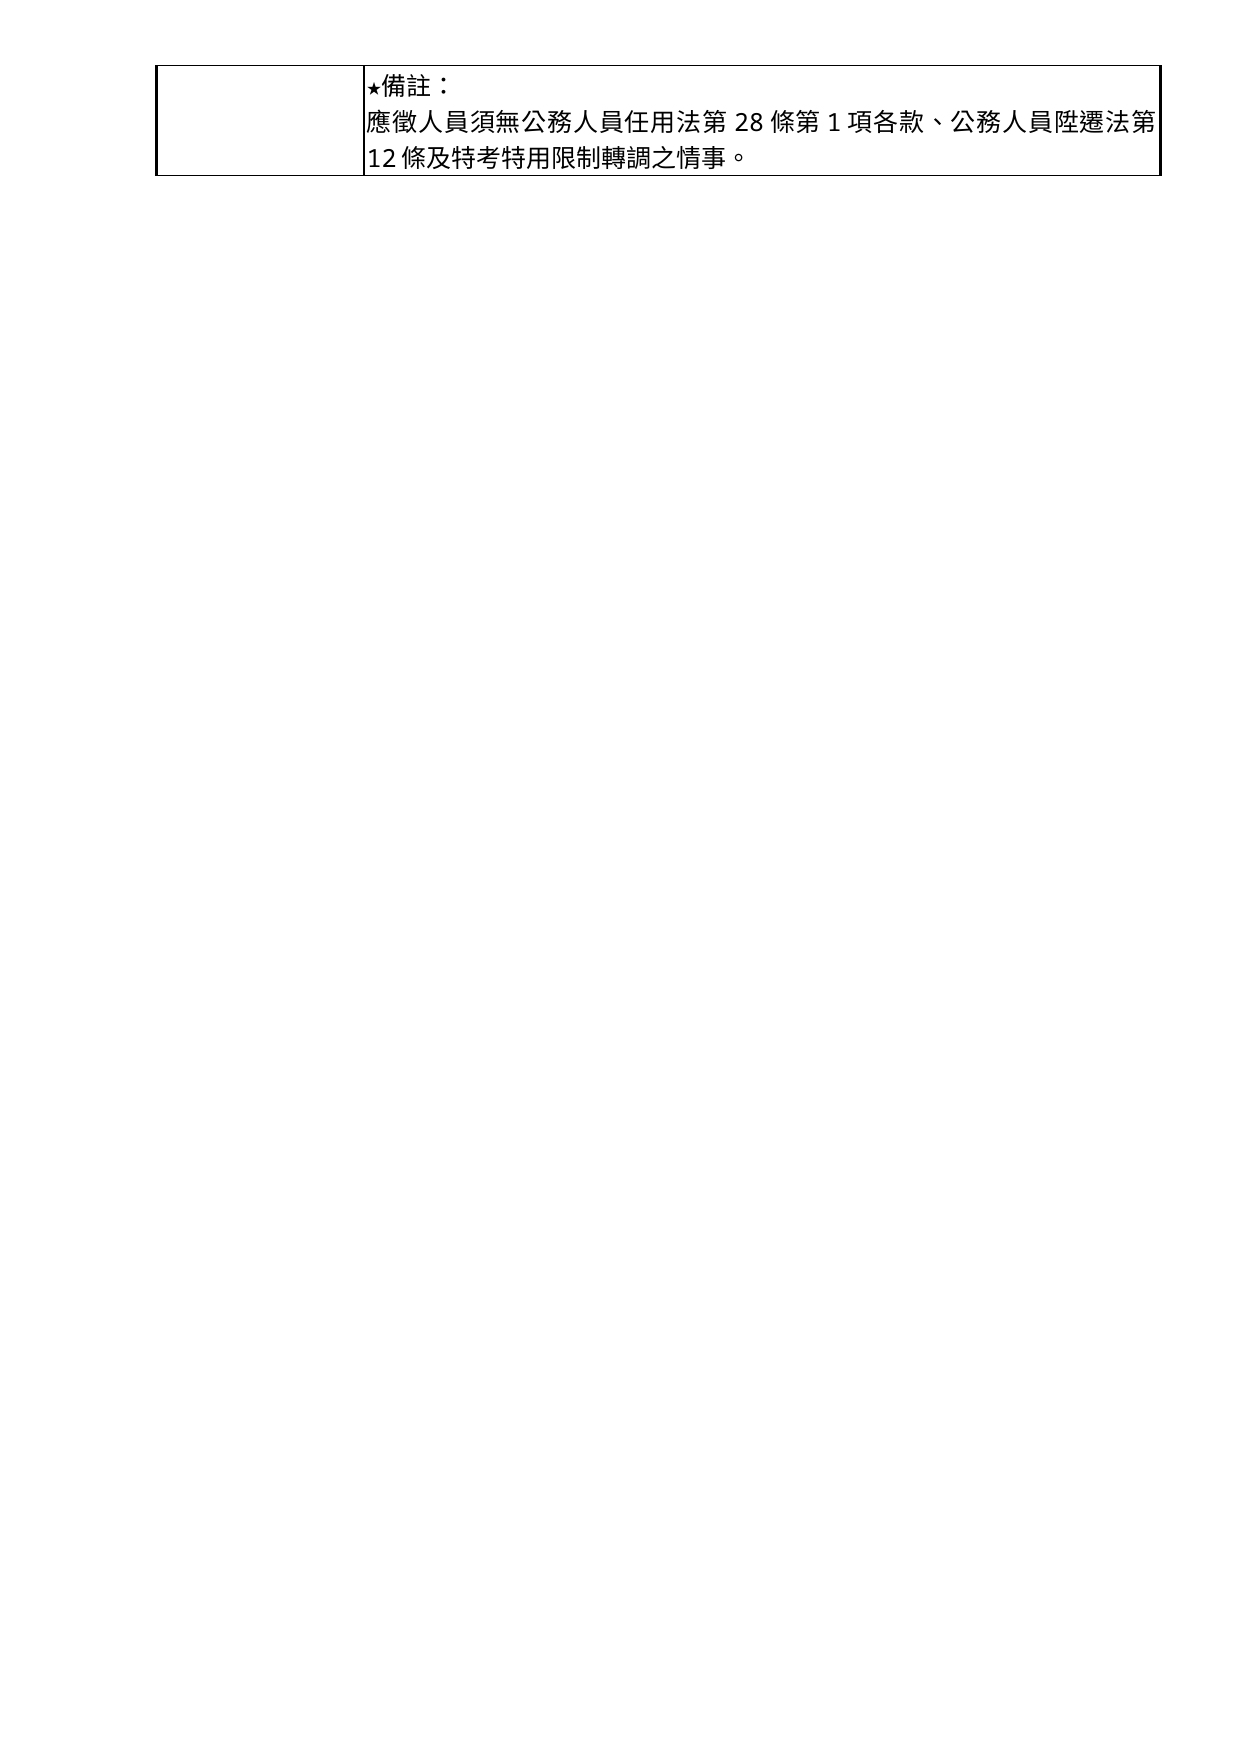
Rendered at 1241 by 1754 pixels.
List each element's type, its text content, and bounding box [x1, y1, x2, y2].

table_cell [158, 66, 363, 175]
table_cell ★備註： 應徵人員須無公務人員任用法第28條第1項各款、公務人員陞遷法第12條及特考特用限制轉調之情事。 [365, 66, 1159, 175]
